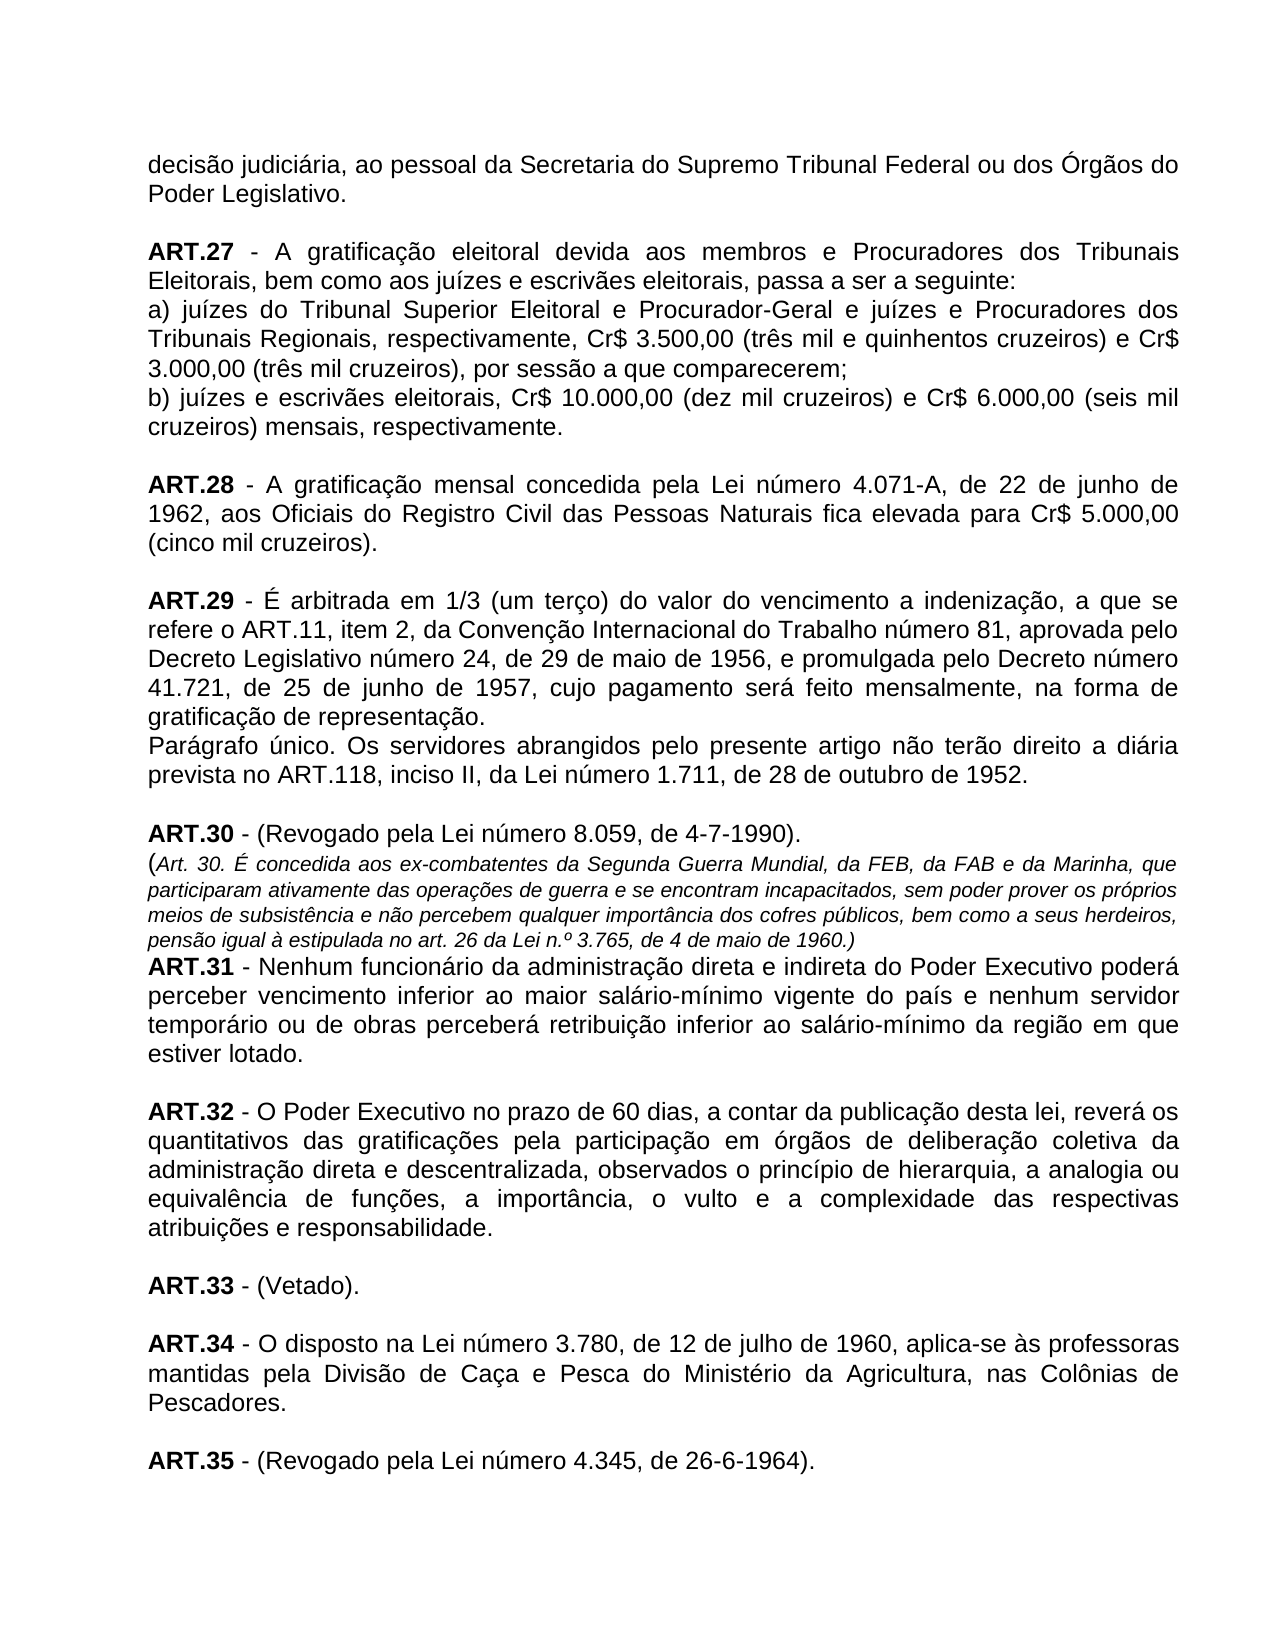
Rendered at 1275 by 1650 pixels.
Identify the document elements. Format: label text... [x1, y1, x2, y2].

text Parágrafo único. Os servidores abrangidos pelo presente artigo não terão direito a diária prevista no ART.118, inciso II, da Lei número 1.711, de 28 de outubro de 1952. [148, 731, 1181, 789]
text (Art. 30. É concedida aos ex-combatentes da Segunda Guerra Mundial, da FEB, da FAB e da Marinha, que participaram ativamente das operações de guerra e se encontram incapacitados, sem poder prover os próprios meios de subsistência e não percebem qualquer importância dos cofres públicos, bem como a seus herdeiros, pensão igual à estipulada no art. 26 da Lei n.º 3.765, de 4 de maio de 1960.) [148, 847, 1181, 952]
text ART.33 - (Vetado). [148, 1271, 1181, 1300]
text ART.32 - O Poder Executivo no prazo de 60 dias, a contar da publicação desta lei, reverá os quantitativos das gratificações pela participação em órgãos de deliberação coletiva da administração direta e descentralizada, observados o princípio de hierarquia, a analogia ou equivalência de funções, a importância, o vulto e a complexidade das respectivas atribuições e responsabilidade. [148, 1097, 1181, 1242]
text ART.28 - A gratificação mensal concedida pela Lei número 4.071-A, de 22 de junho de 1962, aos Oficiais do Registro Civil das Pessoas Naturais fica elevada para Cr$ 5.000,00 (cinco mil cruzeiros). [148, 470, 1181, 557]
text ART.30 - (Revogado pela Lei número 8.059, de 4-7-1990). [148, 818, 1181, 847]
text ART.35 - (Revogado pela Lei número 4.345, de 26-6-1964). [148, 1446, 1181, 1475]
text ART.31 - Nenhum funcionário da administração direta e indireta do Poder Executivo poderá perceber vencimento inferior ao maior salário-mínimo vigente do país e nenhum servidor temporário ou de obras perceberá retribuição inferior ao salário-mínimo da região em que estiver lotado. [148, 952, 1181, 1068]
text b) juízes e escrivães eleitorais, Cr$ 10.000,00 (dez mil cruzeiros) e Cr$ 6.000,00 (seis mil cruzeiros) mensais, respectivamente. [148, 382, 1181, 441]
text a) juízes do Tribunal Superior Eleitoral e Procurador-Geral e juízes e Procuradores dos Tribunais Regionais, respectivamente, Cr$ 3.500,00 (três mil e quinhentos cruzeiros) e Cr$ 3.000,00 (três mil cruzeiros), por sessão a que comparecerem; [148, 295, 1181, 382]
text ART.34 - O disposto na Lei número 3.780, de 12 de julho de 1960, aplica-se às professoras mantidas pela Divisão de Caça e Pesca do Ministério da Agricultura, nas Colônias de Pescadores. [148, 1329, 1181, 1417]
text decisão judiciária, ao pessoal da Secretaria do Supremo Tribunal Federal ou dos Órgãos do Poder Legislativo. [148, 150, 1181, 208]
text ART.27 - A gratificação eleitoral devida aos membros e Procuradores dos Tribunais Eleitorais, bem como aos juízes e escrivães eleitorais, passa a ser a seguinte: [148, 237, 1181, 295]
text ART.29 - É arbitrada em 1/3 (um terço) do valor do vencimento a indenização, a que se refere o ART.11, item 2, da Convenção Internacional do Trabalho número 81, aprovada pelo Decreto Legislativo número 24, de 29 de maio de 1956, e promulgada pelo Decreto número 41.721, de 25 de junho de 1957, cujo pagamento será feito mensalmente, na forma de gratificação de representação. [148, 586, 1181, 731]
